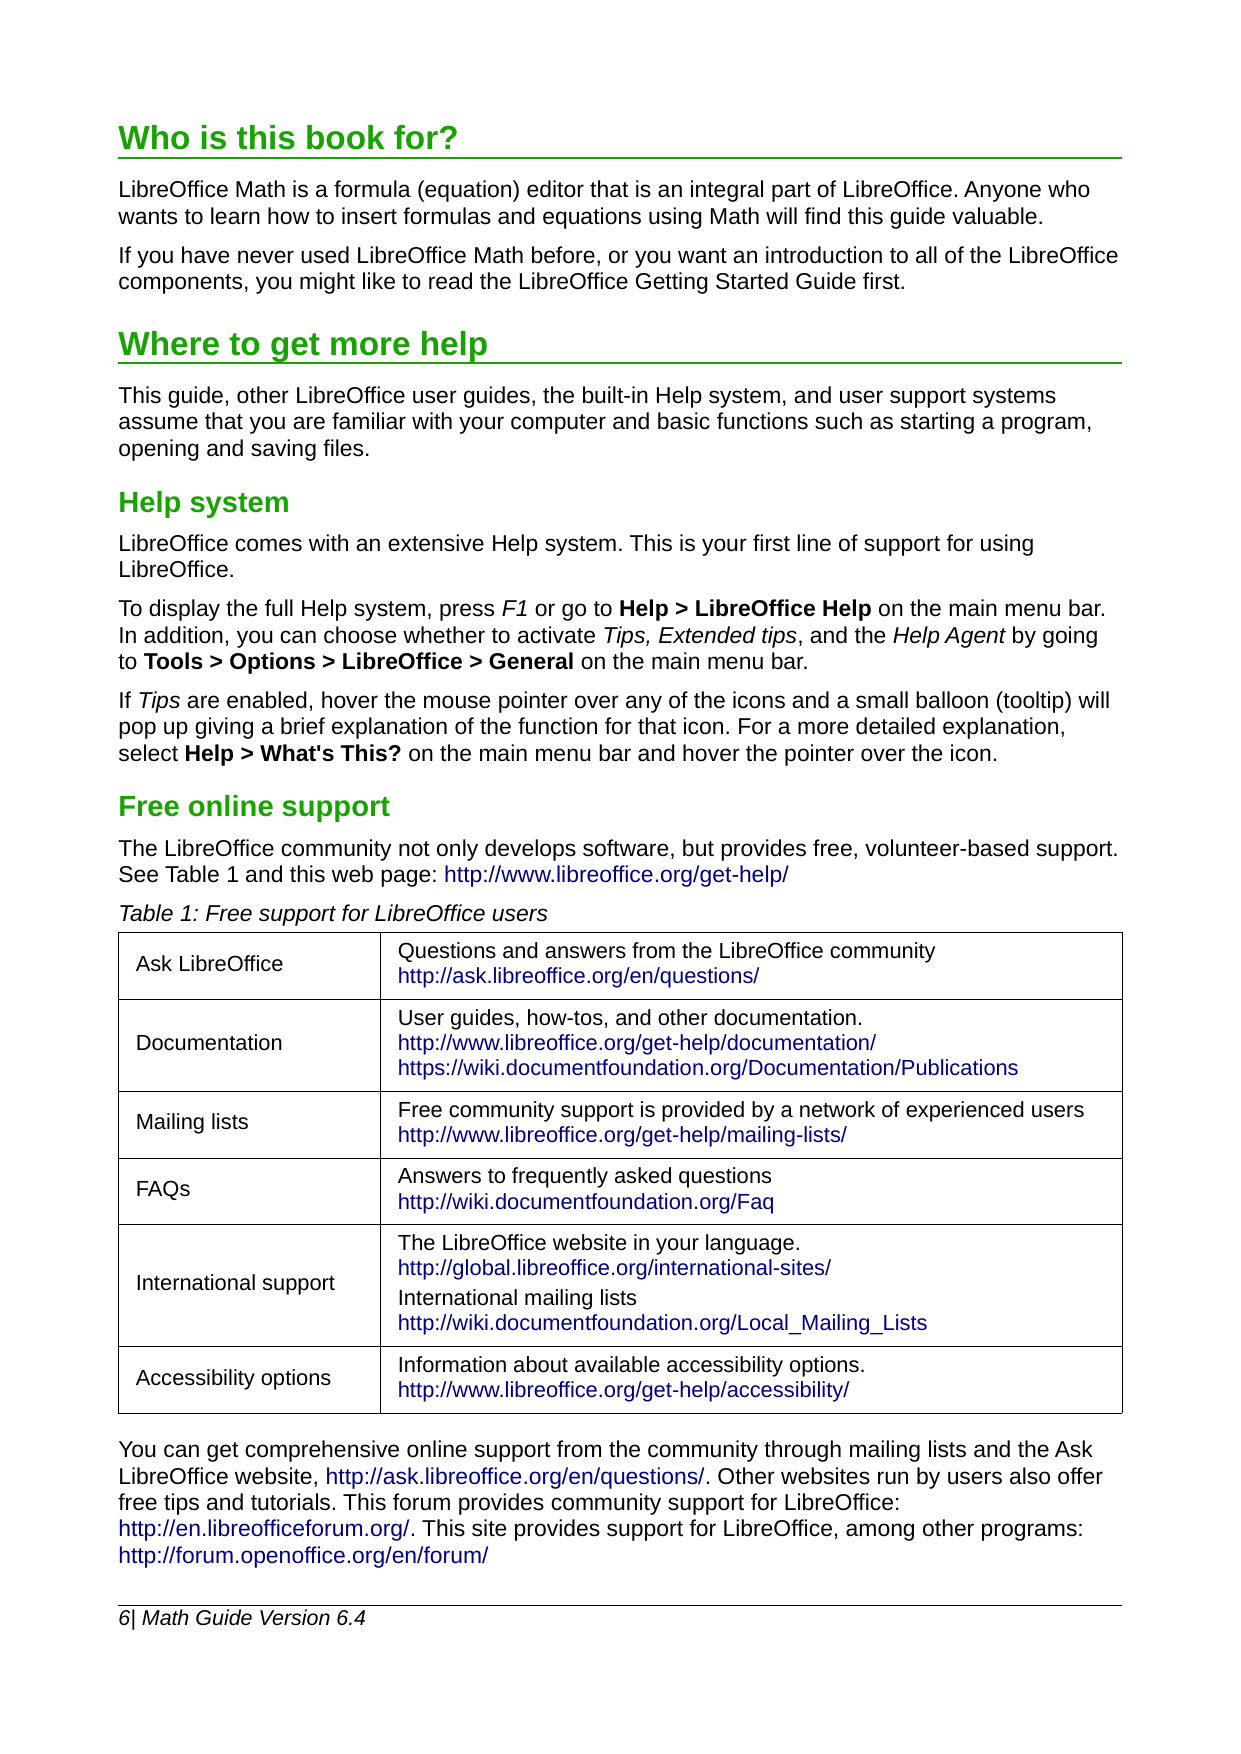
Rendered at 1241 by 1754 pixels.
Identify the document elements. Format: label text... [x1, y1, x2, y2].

text If you have never used LibreOffice Math before, or you want an introduction to all of the LibreOffice components, you might like to read the LibreOffice Getting Started Guide first. [118, 242, 1122, 294]
text Table 1: Free support for LibreOffice users [118, 900, 1122, 926]
table_cell Information about available accessibility options. http://www.libreoffice.org/get-help/accessibility/ [381, 1347, 1122, 1413]
table_cell The LibreOffice website in your language. http://global.libreoffice.org/international-sites/ International mailing lists http://wiki.documentfoundation.org/Local_Mailing_Lists [381, 1225, 1122, 1346]
table_header Questions and answers from the LibreOffice community http://ask.libreoffice.org/en/questions/ [381, 933, 1122, 999]
table_cell Answers to frequently asked questions http://wiki.documentfoundation.org/Faq [381, 1159, 1122, 1224]
subtitle Who is this book for? [118, 118, 1122, 157]
text If Tips are enabled, hover the mouse pointer over any of the icons and a small balloon (tooltip) will pop up giving a brief explanation of the function for that icon. For a more detailed explanation, select Help > What's This? on the main menu bar and hover the pointer over the icon. [118, 687, 1122, 766]
table_cell User guides, how-tos, and other documentation. http://www.libreoffice.org/get-help/documentation/ https://wiki.documentfoundation.org/Documentation/Publications [381, 1000, 1122, 1091]
table_cell Free community support is provided by a network of experienced users http://www.libreoffice.org/get-help/mailing-lists/ [381, 1092, 1122, 1157]
text LibreOffice Math is a formula (equation) editor that is an integral part of LibreOffice. Anyone who wants to learn how to insert formulas and equations using Math will find this guide valuable. [118, 176, 1122, 229]
text LibreOffice comes with an extensive Help system. This is your first line of support for using LibreOffice. [118, 530, 1122, 583]
table_cell International support [119, 1225, 380, 1346]
subtitle Where to get more help [118, 324, 1122, 362]
table_cell Accessibility options [119, 1347, 380, 1413]
text The LibreOffice community not only develops software, but provides free, volunteer-based support. See Table 1 and this web page: http://www.libreoffice.org/get-help/ [118, 835, 1122, 887]
text This guide, other LibreOffice user guides, the built-in Help system, and user support systems assume that you are familiar with your computer and basic functions such as starting a program, opening and saving files. [118, 382, 1122, 461]
text You can get comprehensive online support from the community through mailing lists and the Ask LibreOffice website, http://ask.libreoffice.org/en/questions/. Other websites run by users also offer free tips and tutorials. This forum provides community support for LibreOffice: http://en.libreofficeforum.org/. This site provides support for LibreOffice, among other programs: http://forum.openoffice.org/en/forum/ [118, 1436, 1122, 1568]
table_header Ask LibreOffice [119, 933, 380, 999]
table_cell FAQs [119, 1159, 380, 1224]
table_cell Documentation [119, 1000, 380, 1091]
text To display the full Help system, press F1 or go to Help > LibreOffice Help on the main menu bar. In addition, you can choose whether to activate Tips, Extended tips, and the Help Agent by going to Tools > Options > LibreOffice > General on the main menu bar. [118, 595, 1122, 674]
subtitle Free online support [118, 789, 1122, 823]
subtitle Help system [118, 485, 1122, 518]
table_cell Mailing lists [119, 1092, 380, 1157]
